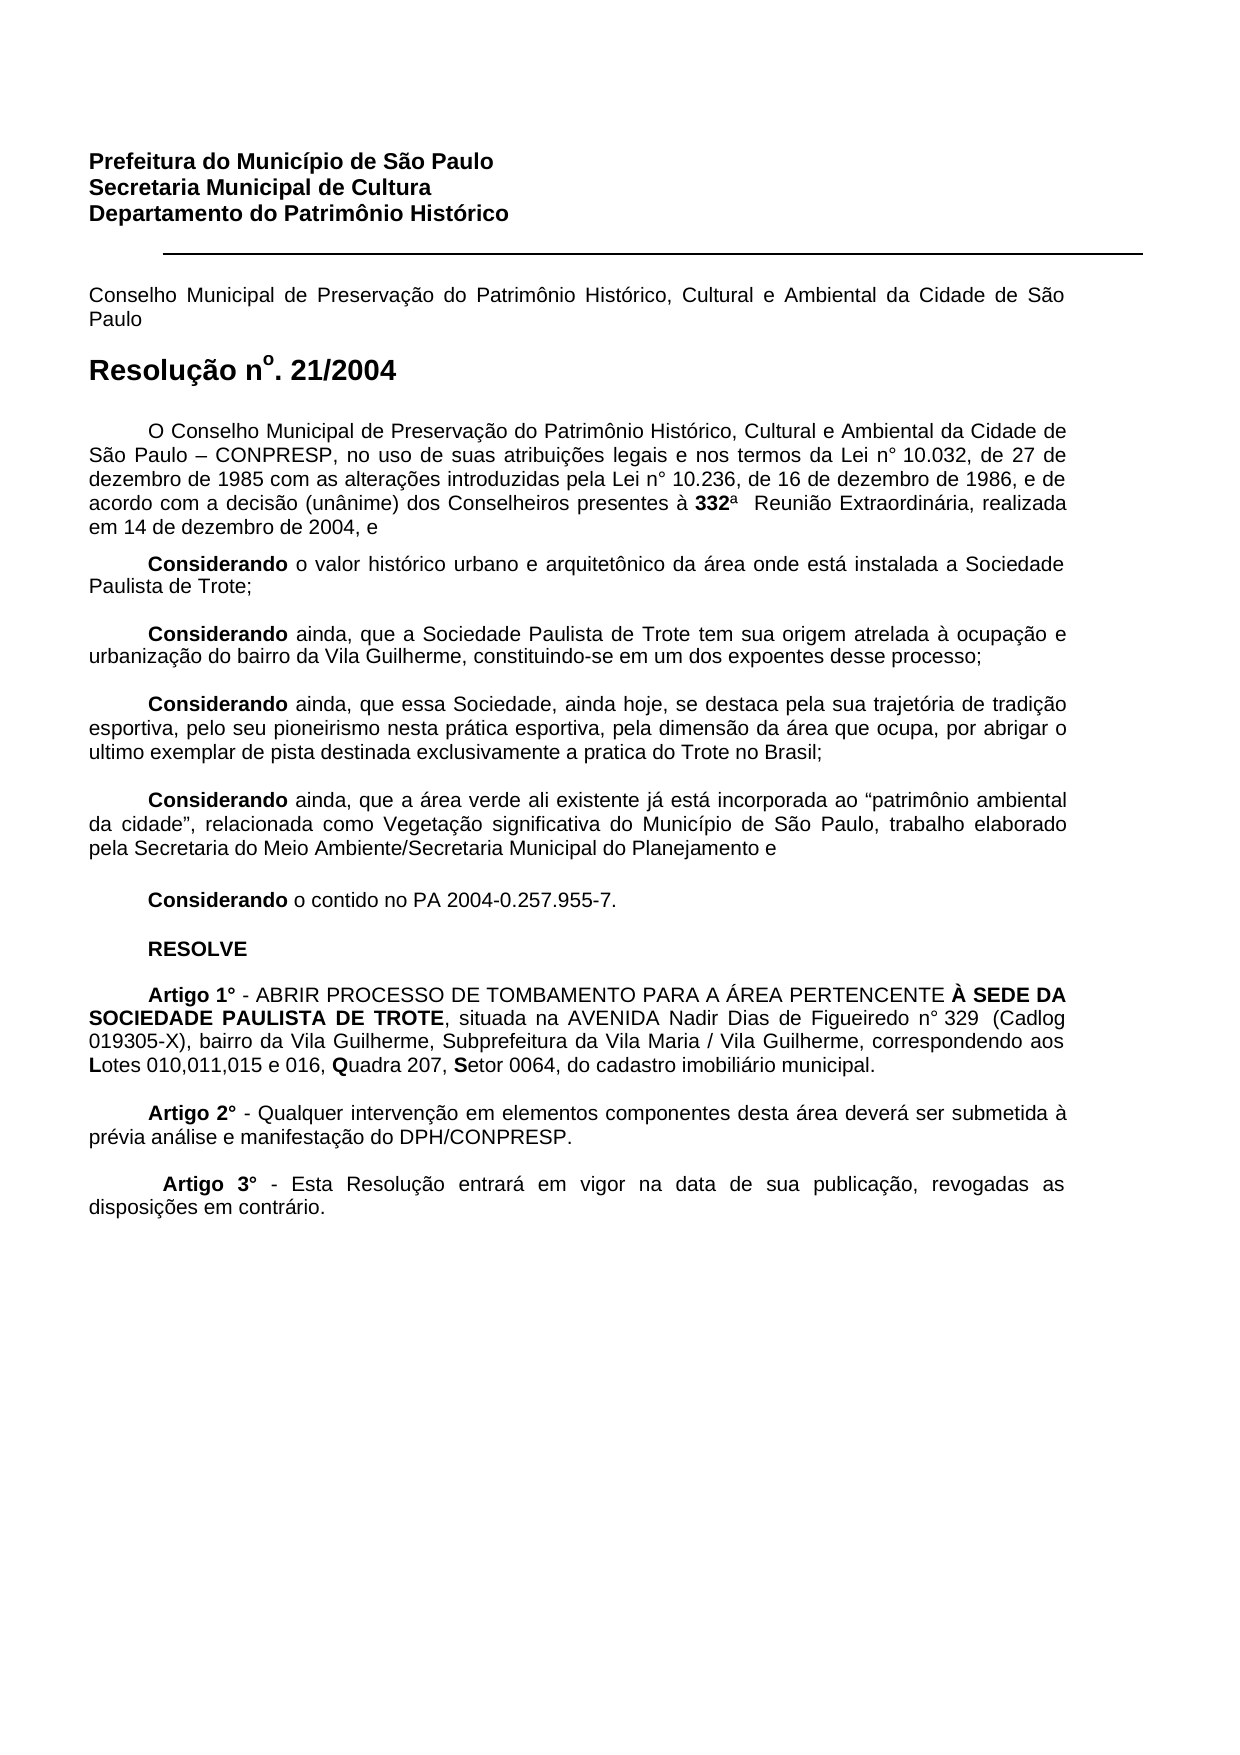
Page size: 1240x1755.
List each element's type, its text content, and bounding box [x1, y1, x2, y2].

text Conselho Municipal de Preservação do Patrimônio Histórico, Cultural e Ambiental da Cidade de São [89, 283, 1075, 307]
text Considerando ainda, que a Sociedade Paulista de Trote tem sua origem atrelada à ocupação e urbanização do bairro da Vila Guilherme, constituindo-se em um dos expoentes desse processo; [89, 623, 1067, 668]
text Considerando o valor histórico urbano e arquitetônico da área onde está instalada a Sociedade [148, 551, 1075, 575]
text 019305-X), bairro da Vila Guilherme, Subprefeitura da Vila Maria / Vila Guilherme, correspondendo aos [89, 1030, 1075, 1053]
text O Conselho Municipal de Preservação do Patrimônio Histórico, Cultural e Ambiental da Cidade de São Paulo – CONPRESP, no uso de suas atribuições legais e nos termos da Lei n° 10.032, de 27 de dezembro de 1985 com as alterações introduzidas pela Lei n° 10.236, de 16 de dezembro de 1986, e de acordo com a decisão (unânime) dos Conselheiros presentes à 332ª Reunião Extraordinária, realizada em 14 de dezembro de 2004, e [89, 419, 1067, 539]
text Paulista de Trote; [89, 575, 1075, 598]
text Lotes 010,011,015 e 016, Quadra 207, Setor 0064, do cadastro imobiliário municipal. [89, 1053, 1075, 1077]
text Considerando ainda, que essa Sociedade, ainda hoje, se destaca pela sua trajetória de tradição esportiva, pelo seu pioneirismo nesta prática esportiva, pela dimensão da área que ocupa, por abrigar o ultimo exemplar de pista destinada exclusivamente a pratica do Trote no Brasil; [89, 692, 1067, 764]
text Artigo 2° - Qualquer intervenção em elementos componentes desta área deverá ser submetida à prévia análise e manifestação do DPH/CONPRESP. [89, 1101, 1067, 1149]
text RESOLVE [148, 936, 1075, 960]
text Artigo 3° - Esta Resolução entrará em vigor na data de sua publicação, revogadas as disposições em contrário. [89, 1173, 1067, 1219]
text Paulo [89, 307, 1075, 331]
text Artigo 1° - ABRIR PROCESSO DE TOMBAMENTO PARA A ÁREA PERTENCENTE À SEDE DA SOCIEDADE PAULISTA DE TROTE, situada na AVENIDA Nadir Dias de Figueiredo n° 329 (Cadlog [89, 984, 1067, 1030]
text Prefeitura do Município de São Paulo Secretaria Municipal de Cultura Departamento do Patrimônio Histórico [89, 148, 513, 227]
text Considerando ainda, que a área verde ali existente já está incorporada ao “patrimônio ambiental da cidade”, relacionada como Vegetação significativa do Município de São Paulo, trabalho elaborado pela Secretaria do Meio Ambiente/Secretaria Municipal do Planejamento e [89, 788, 1067, 859]
text Considerando o contido no PA 2004-0.257.955-7. [148, 888, 1075, 912]
text Resolução no. 21/2004 [89, 348, 1075, 387]
